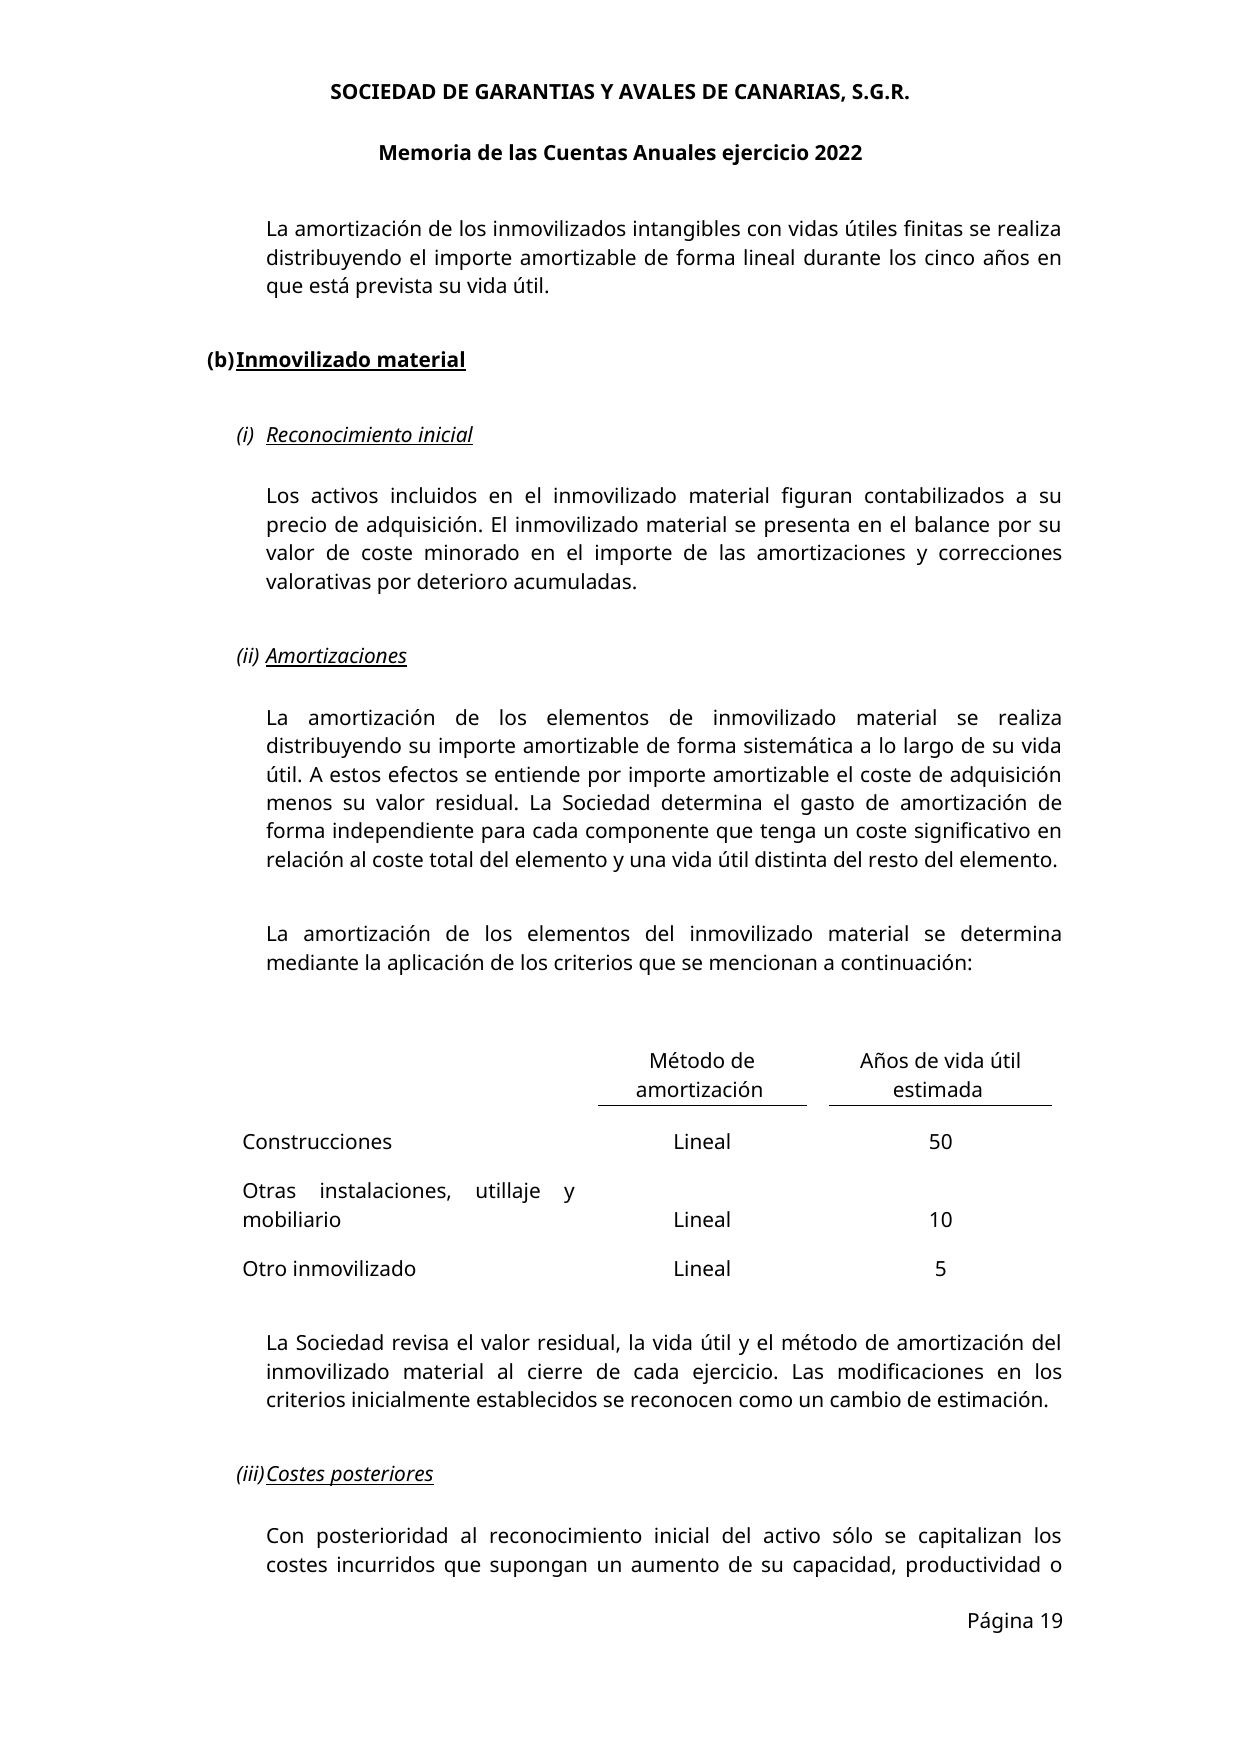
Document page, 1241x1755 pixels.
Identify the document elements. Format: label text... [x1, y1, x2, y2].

table_cell Otro inmovilizado [231, 1254, 586, 1303]
text (iii) Costes posteriores [236, 1459, 1063, 1488]
table_header Años de vida útil estimada [818, 1046, 1063, 1127]
table_header [231, 1046, 586, 1127]
table_cell Otras instalaciones, utillaje y mobiliario [231, 1176, 586, 1254]
text (ii) Amortizaciones [236, 641, 1063, 669]
table_cell 50 [818, 1127, 1063, 1176]
text La amortización de los elementos del inmovilizado material se determina mediante la aplicación de los criterios que se mencionan a continuación: [266, 919, 1063, 976]
table_cell 10 [818, 1176, 1063, 1254]
text (i) Reconocimiento inicial [236, 420, 1063, 448]
text Los activos incluidos en el inmovilizado material figuran contabilizados a su precio de adquisición. El inmovilizado material se presenta en el balance por su valor de coste minorado en el importe de las amortizaciones y correcciones valorativas por deterioro acumuladas. [266, 481, 1063, 595]
table_cell 5 [818, 1254, 1063, 1303]
table_cell Construcciones [231, 1127, 586, 1176]
table_cell Lineal [586, 1254, 818, 1303]
text La amortización de los elementos de inmovilizado material se realiza distribuyendo su importe amortizable de forma sistemática a lo largo de su vida útil. A estos efectos se entiende por importe amortizable el coste de adquisición menos su valor residual. La Sociedad determina el gasto de amortización de forma independiente para cada componente que tenga un coste significativo en relación al coste total del elemento y una vida útil distinta del resto del elemento. [266, 703, 1063, 873]
list Inmovilizado material [207, 345, 1063, 374]
text La Sociedad revisa el valor residual, la vida útil y el método de amortización del inmovilizado material al cierre de cada ejercicio. Las modificaciones en los criterios inicialmente establecidos se reconocen como un cambio de estimación. [266, 1328, 1063, 1414]
text La amortización de los inmovilizados intangibles con vidas útiles finitas se realiza distribuyendo el importe amortizable de forma lineal durante los cinco años en que está prevista su vida útil. [266, 214, 1063, 299]
table_header Método de amortización [586, 1046, 818, 1127]
table_cell Lineal [586, 1176, 818, 1254]
text Con posterioridad al reconocimiento inicial del activo sólo se capitalizan los costes incurridos que supongan un aumento de su capacidad, productividad o [266, 1521, 1063, 1578]
table_cell Lineal [586, 1127, 818, 1176]
